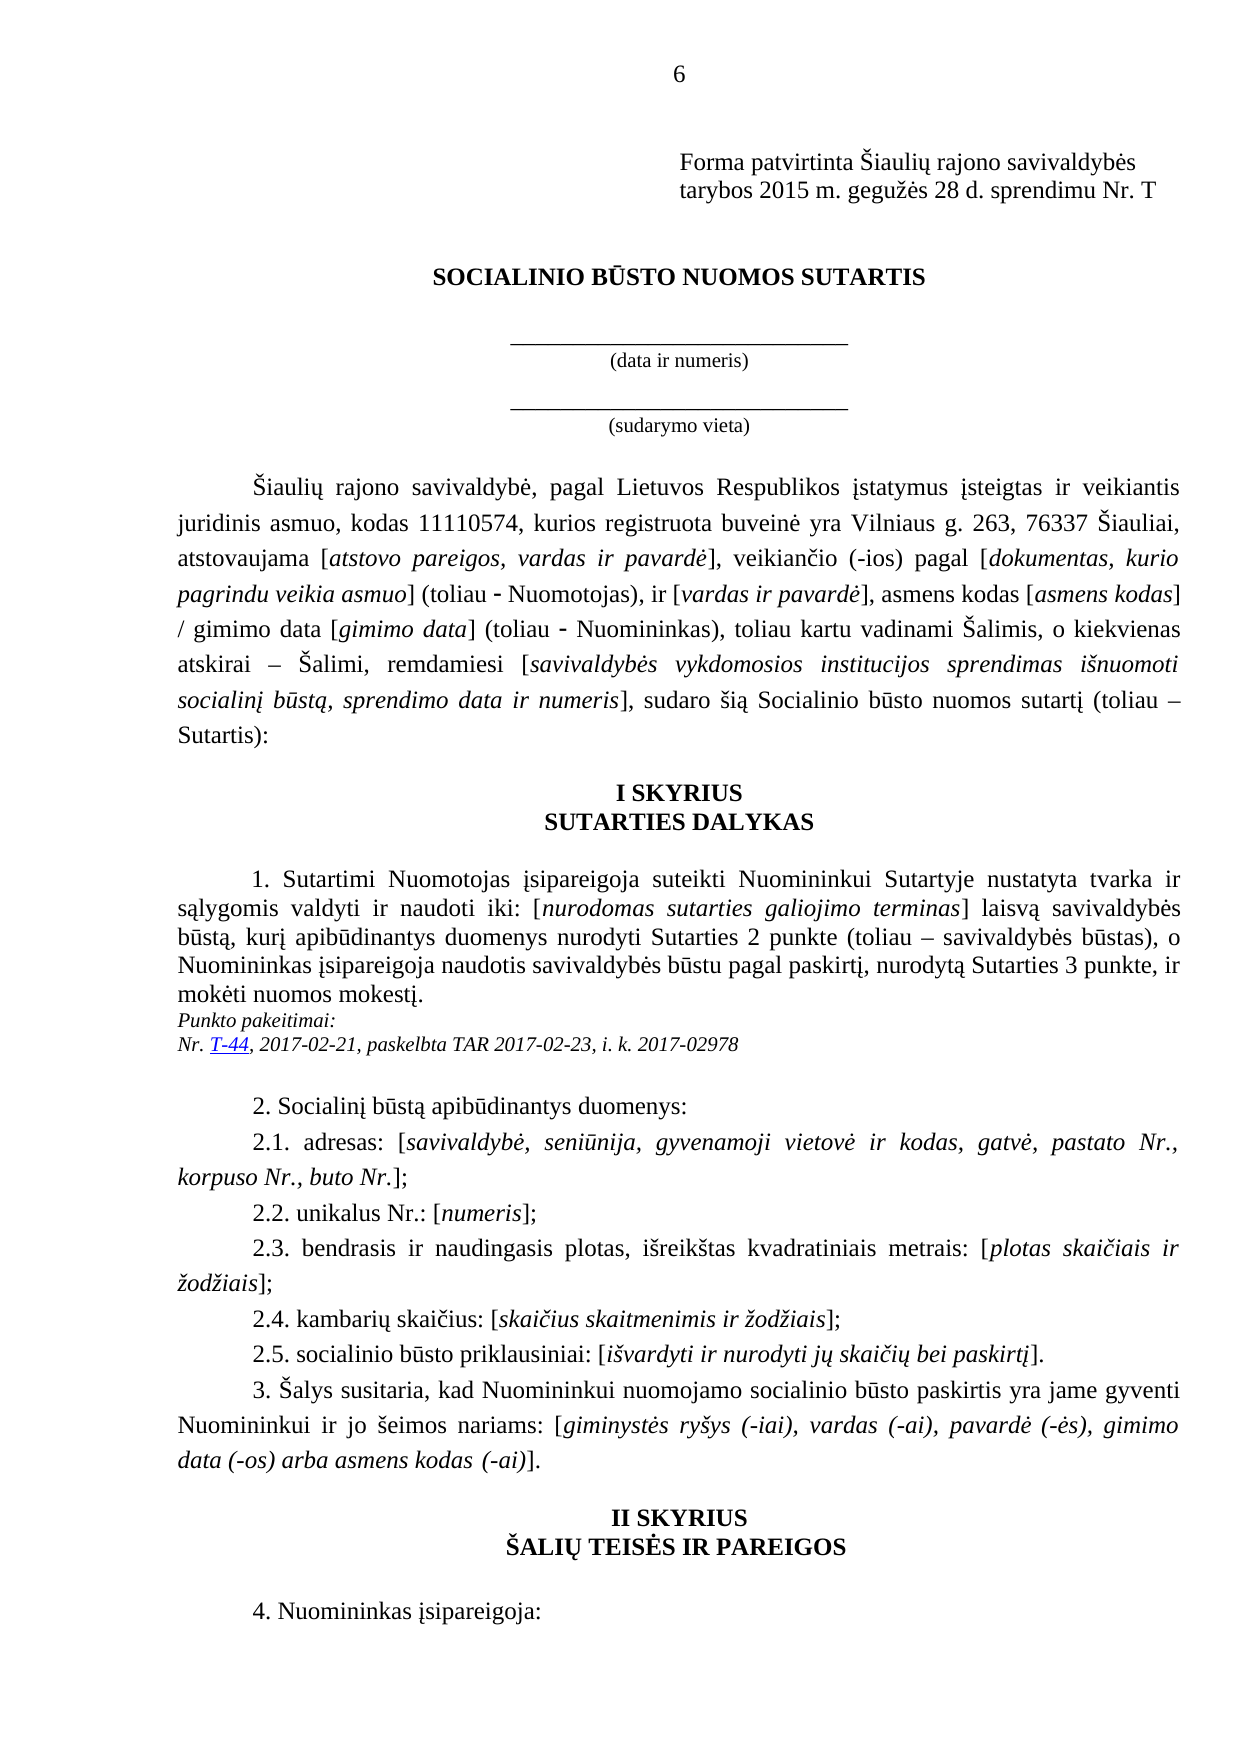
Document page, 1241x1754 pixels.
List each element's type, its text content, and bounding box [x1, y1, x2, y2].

text 2.1. adresas: [savivaldybė, seniūnija, gyvenamoji vietovė ir kodas, gatvė, pastato Nr., korpuso Nr., buto Nr.]; [177, 1120, 1181, 1191]
text 2.4. kambarių skaičius: [skaičius skaitmenimis ir žodžiais]; [177, 1297, 1181, 1333]
text I SKYRIUS [177, 778, 1181, 807]
text (data ir numeris) [177, 348, 1181, 372]
text Šiaulių rajono savivaldybė, pagal Lietuvos Respublikos įstatymus įsteigtas ir veikiantis juridinis asmuo, kodas 11110574, kurios registruota buveinė yra Vilniaus g. 263, 76337 Šiauliai, atstovaujama [atstovo pareigos, vardas ir pavardė], veikiančio (-ios) pagal [dokumentas, kurio pagrindu veikia asmuo] (toliau - Nuomotojas), ir [vardas ir pavardė], asmens kodas [asmens kodas] / gimimo data [gimimo data] (toliau - Nuomininkas), toliau kartu vadinami Šalimis, o kiekvienas atskirai – Šalimi, remdamiesi [savivaldybės vykdomosios institucijos sprendimas išnuomoti socialinį būstą, sprendimo data ir numeris], sudaro šią Socialinio būsto nuomos sutartį (toliau – Sutartis): [177, 466, 1181, 749]
text 2.2. unikalus Nr.: [numeris]; [177, 1191, 1181, 1226]
text 2.3. bendrasis ir naudingasis plotas, išreikštas kvadratiniais metrais: [plotas skaičiais ir žodžiais]; [177, 1226, 1181, 1297]
text 1. Sutartimi Nuomotojas įsipareigoja suteikti Nuomininkui Sutartyje nustatyta tvarka ir sąlygomis valdyti ir naudoti iki: [nurodomas sutarties galiojimo terminas] laisvą savivaldybės būstą, kurį apibūdinantys duomenys nurodyti Sutarties 2 punkte (toliau – savivaldybės būstas), o Nuomininkas įsipareigoja naudotis savivaldybės būstu pagal paskirtį, nurodytą Sutarties 3 punkte, ir mokėti nuomos mokestį. [177, 864, 1181, 1008]
text SOCIALINIO BŪSTO NUOMOS SUTARTIS [177, 262, 1181, 291]
text Punkto pakeitimai: [177, 1008, 1181, 1032]
text Nr. T-44, 2017-02-21, paskelbta TAR 2017-02-23, i. k. 2017-02978 [177, 1032, 1181, 1056]
text (sudarymo vieta) [177, 413, 1181, 437]
text 2.5. socialinio būsto priklausiniai: [išvardyti ir nurodyti jų skaičių bei paskirtį]. [177, 1333, 1181, 1368]
text II SKYRIUS [177, 1503, 1181, 1532]
text ___________________________ [177, 319, 1181, 348]
text 2. Socialinį būstą apibūdinantys duomenys: [177, 1085, 1181, 1120]
text SUTARTIES DALYKAS [177, 807, 1181, 835]
text ___________________________ [177, 384, 1181, 413]
text 3. Šalys susitaria, kad Nuomininkui nuomojamo socialinio būsto paskirtis yra jame gyventi Nuomininkui ir jo šeimos nariams: [giminystės ryšys (-iai), vardas (-ai), pavardė (-ės), gimimo data (-os) arba asmens kodas (-ai)]. [177, 1368, 1181, 1474]
text 4. Nuomininkas įsipareigoja: [177, 1589, 1181, 1625]
text ŠALIŲ TEISĖS IR PAREIGOS [177, 1532, 1181, 1561]
text Forma patvirtinta Šiaulių rajono savivaldybės tarybos 2015 m. gegužės 28 d. sprendimu Nr. T [679, 147, 1181, 204]
